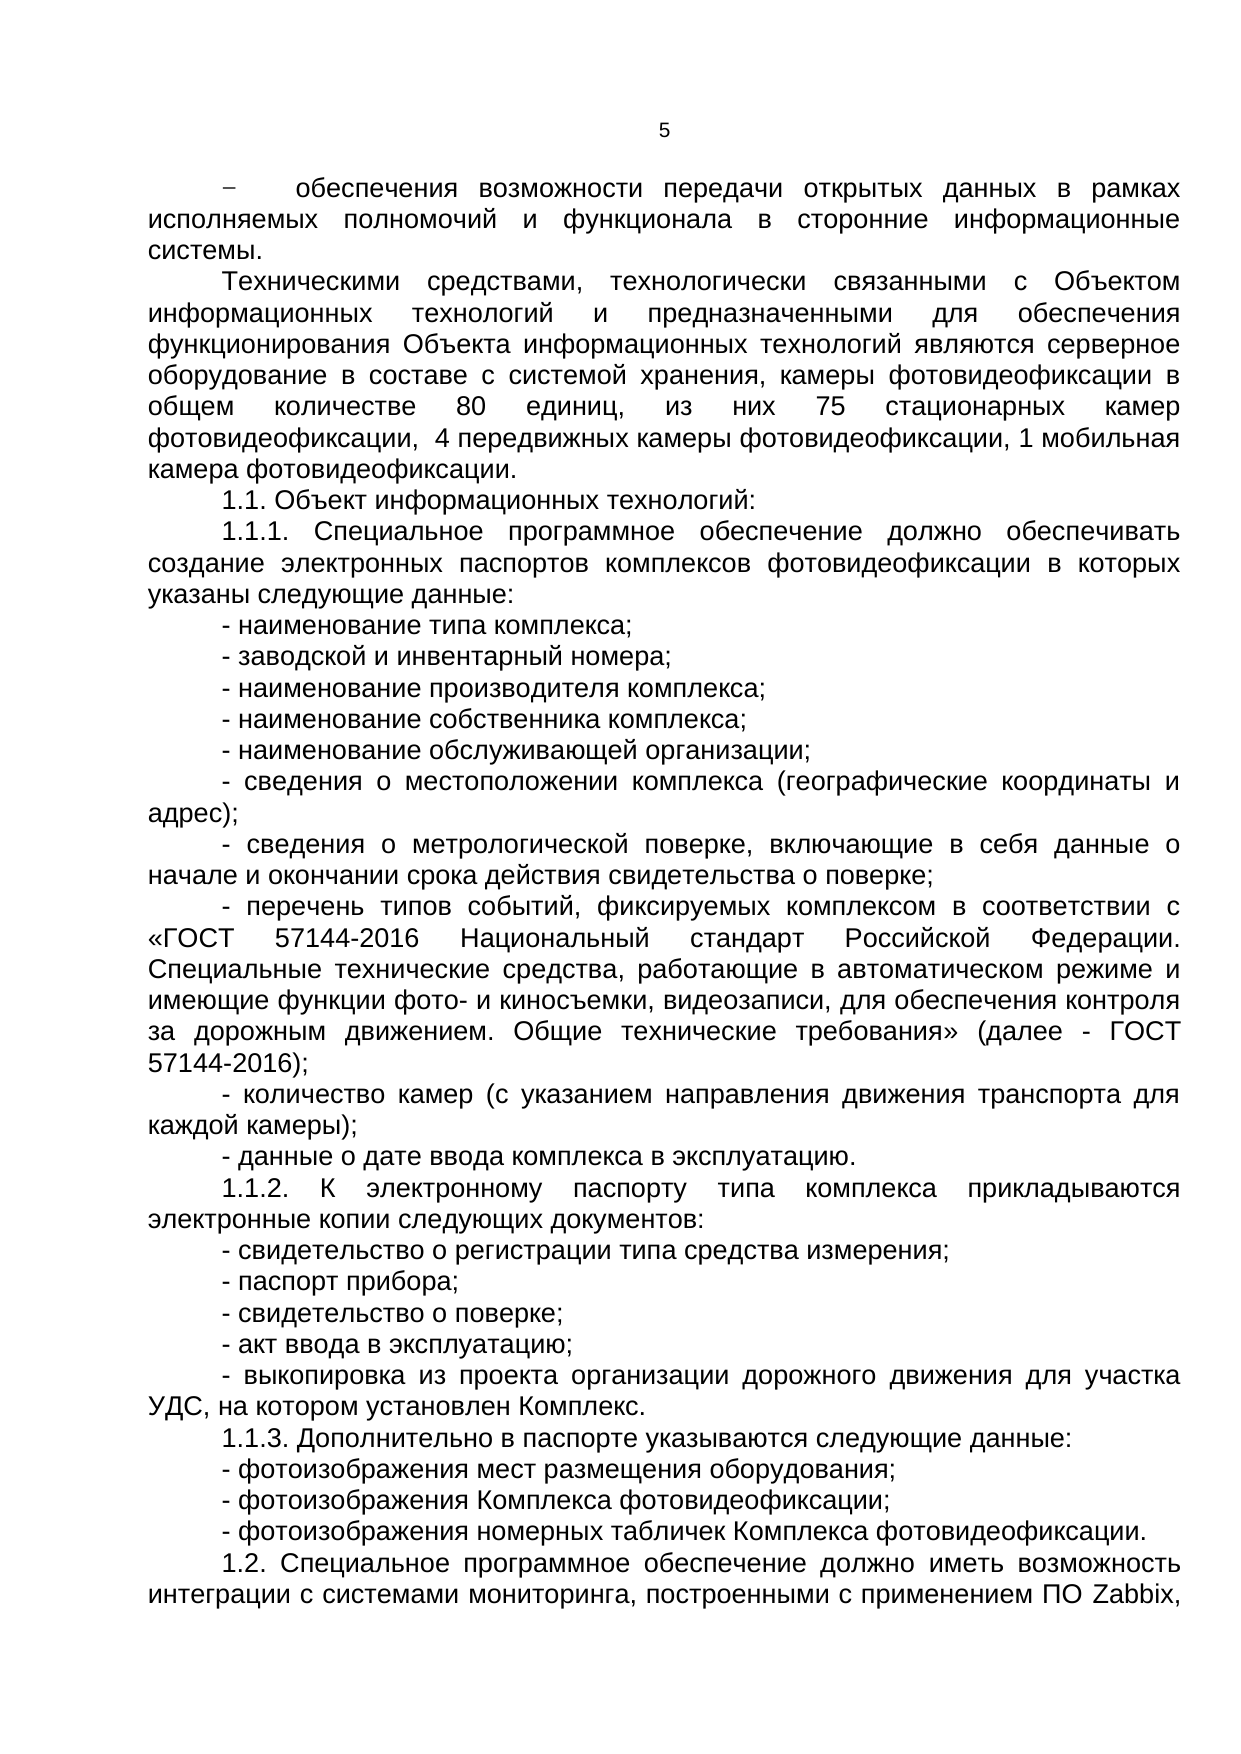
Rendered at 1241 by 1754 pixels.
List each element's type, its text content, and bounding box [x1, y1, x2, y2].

text - наименование обслуживающей организации; [148, 734, 1181, 765]
text - заводской и инвентарный номера; [148, 640, 1181, 672]
text - перечень типов событий, фиксируемых комплексом в соответствии с «ГОСТ 57144-2016 Национальный стандарт Российской Федерации. Специальные технические средства, работающие в автоматическом режиме и имеющие функции фото- и киносъемки, видеозаписи, для обеспечения контроля за дорожным движением. Общие технические требования» (далее - ГОСТ 57144-2016); [148, 890, 1181, 1078]
text 1.1.2. К электронному паспорту типа комплекса прикладываются электронные копии следующих документов: [148, 1172, 1181, 1234]
text - фотоизображения мест размещения оборудования; [148, 1453, 1181, 1484]
text - сведения о метрологической поверке, включающие в себя данные о начале и окончании срока действия свидетельства о поверке; [148, 828, 1181, 890]
list обеспечения возможности передачи открытых данных в рамках исполняемых полномочий и функционала в сторонние информационные системы. [148, 172, 1181, 265]
text - фотоизображения Комплекса фотовидеофиксации; [148, 1484, 1181, 1515]
text - данные о дате ввода комплекса в эксплуатацию. [148, 1140, 1181, 1172]
text 1.1. Объект информационных технологий: [148, 484, 1181, 515]
text - выкопировка из проекта организации дорожного движения для участка УДС, на котором установлен Комплекс. [148, 1359, 1181, 1422]
text - акт ввода в эксплуатацию; [148, 1328, 1181, 1359]
text 1.1.3. Дополнительно в паспорте указываются следующие данные: [148, 1422, 1181, 1453]
text - наименование собственника комплекса; [148, 703, 1181, 734]
text - количество камер (с указанием направления движения транспорта для каждой камеры); [148, 1078, 1181, 1140]
text - сведения о местоположении комплекса (географические координаты и адрес); [148, 765, 1181, 828]
text - паспорт прибора; [148, 1265, 1181, 1297]
text - свидетельство о поверке; [148, 1297, 1181, 1328]
text - наименование типа комплекса; [148, 609, 1181, 640]
text - свидетельство о регистрации типа средства измерения; [148, 1234, 1181, 1265]
text 1.1.1. Специальное программное обеспечение должно обеспечивать создание электронных паспортов комплексов фотовидеофиксации в которых указаны следующие данные: [148, 515, 1181, 609]
text - фотоизображения номерных табличек Комплекса фотовидеофиксации. [148, 1515, 1181, 1547]
text 1.2. Специальное программное обеспечение должно иметь возможность интеграции с системами мониторинга, построенными с применением ПО Zabbix, [148, 1547, 1181, 1609]
text - наименование производителя комплекса; [148, 672, 1181, 703]
text Техническими средствами, технологически связанными с Объектом информационных технологий и предназначенными для обеспечения функционирования Объекта информационных технологий являются серверное оборудование в составе с системой хранения, камеры фотовидеофиксации в общем количестве 80 единиц, из них 75 стационарных камер фотовидеофиксации, 4 передвижных камеры фотовидеофиксации, 1 мобильная камера фотовидеофиксации. [148, 265, 1181, 484]
